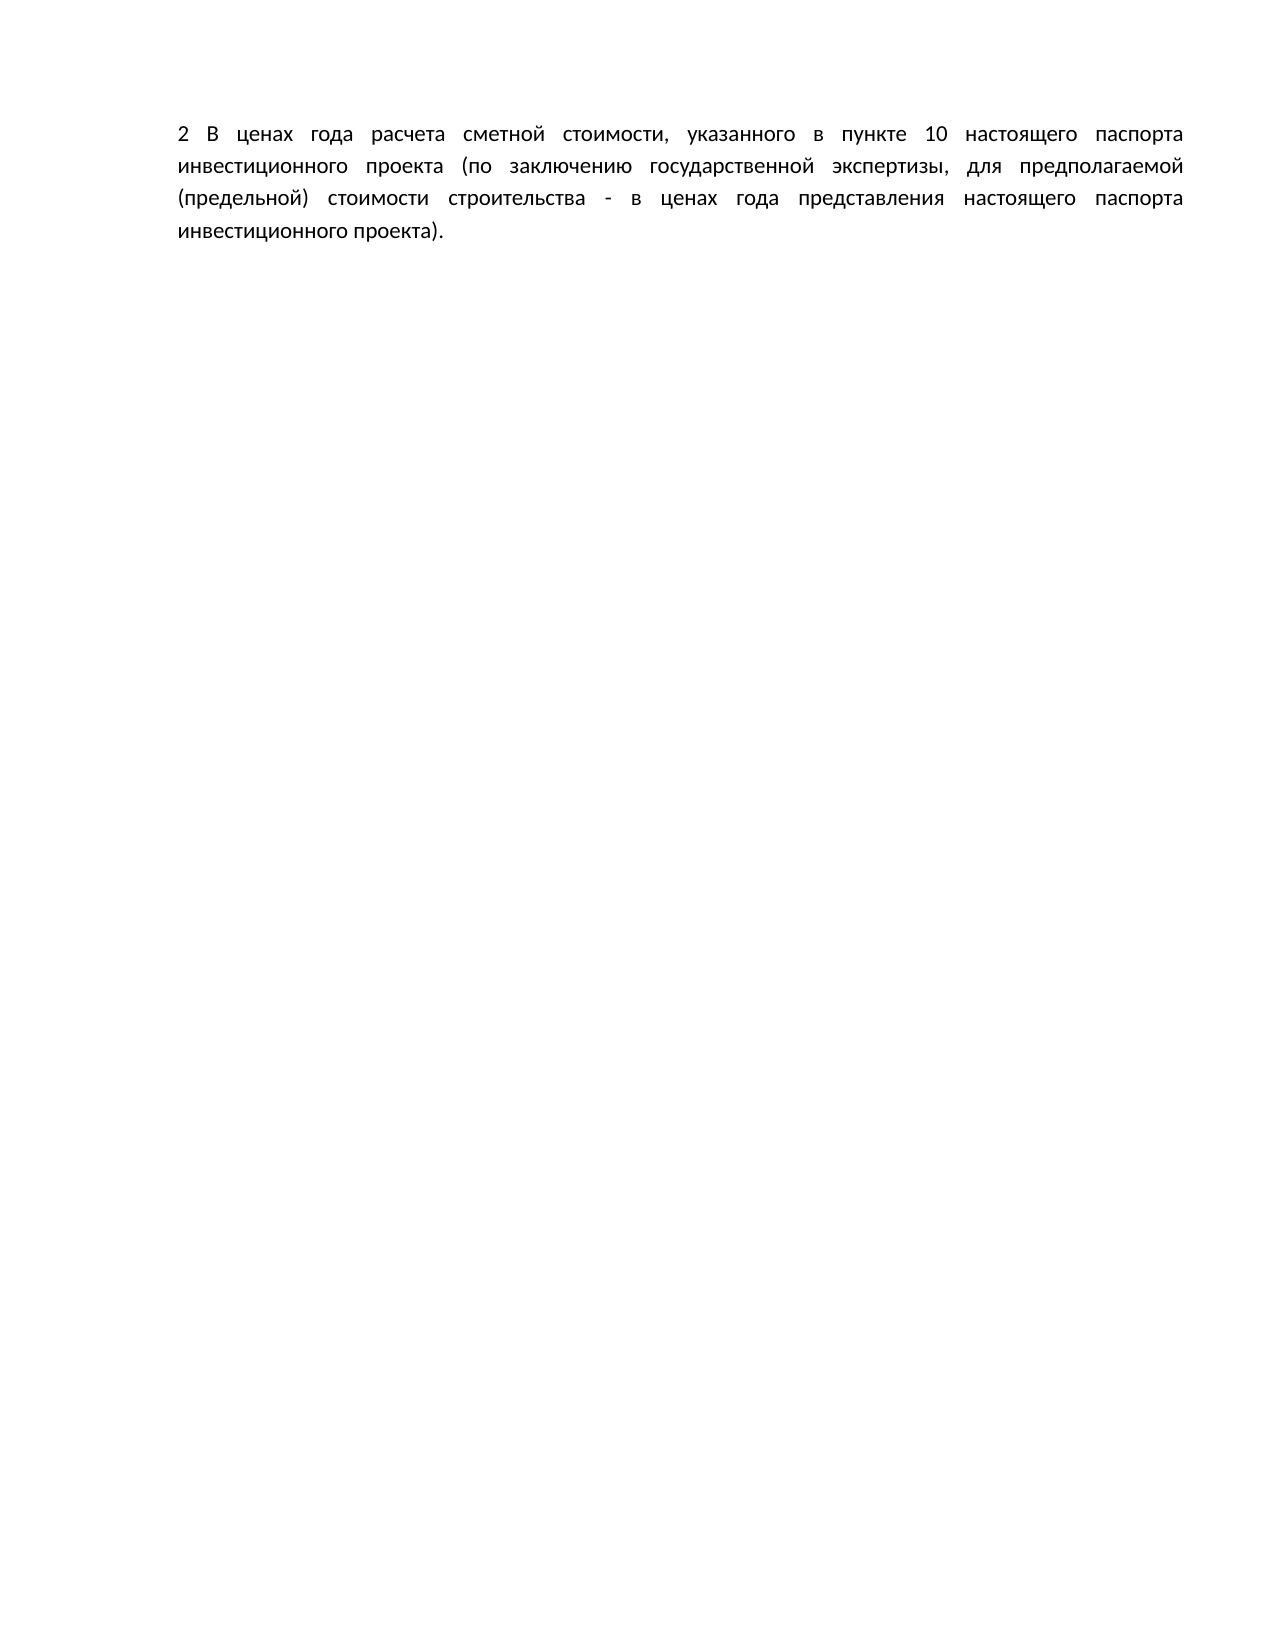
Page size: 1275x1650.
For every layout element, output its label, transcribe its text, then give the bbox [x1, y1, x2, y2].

table_cell 2 В ценах года расчета сметной стоимости, указанного в пункте 10 настоящего паспорта инвестиционного проекта (по заключению государственной экспертизы, для предполагаемой (предельной) стоимости строительства - в ценах года представления настоящего паспорта инвестиционного проекта). [166, 118, 1196, 318]
